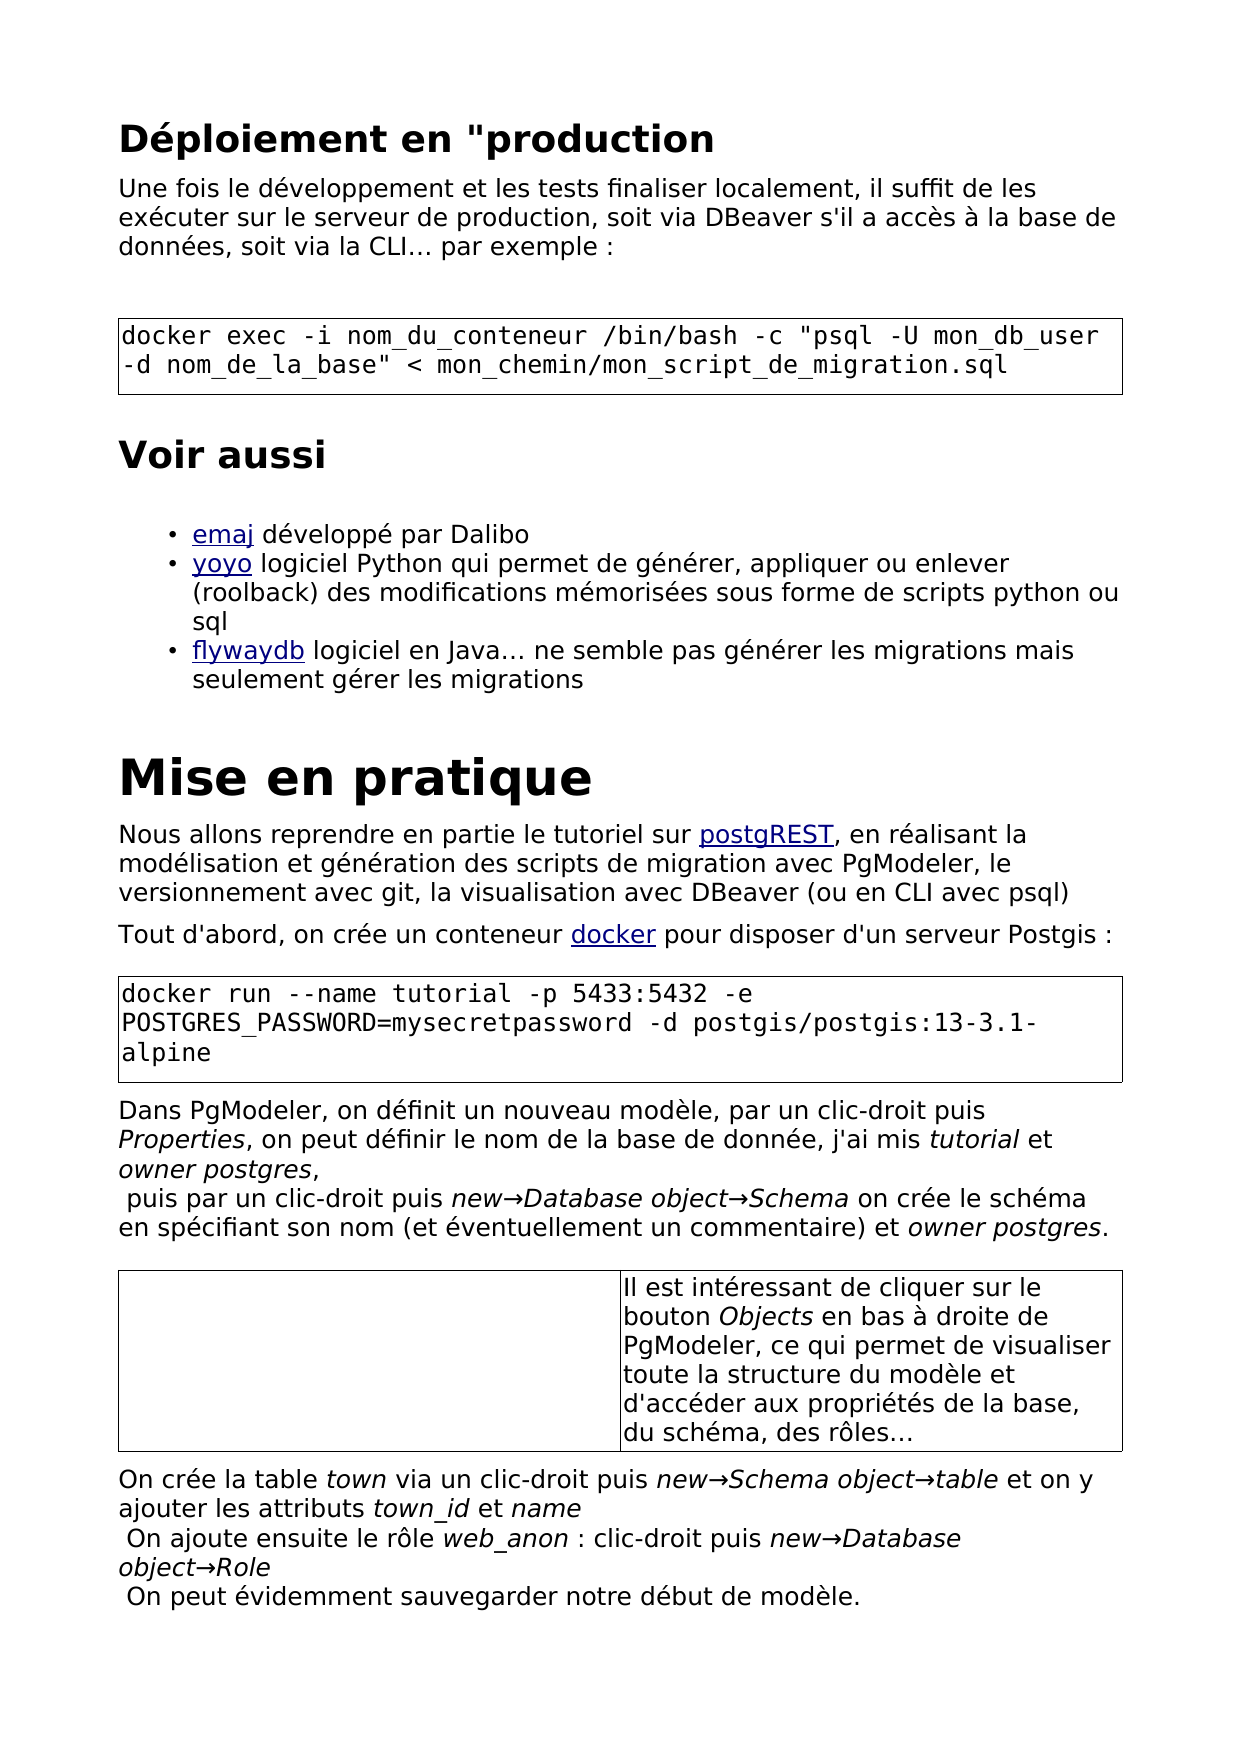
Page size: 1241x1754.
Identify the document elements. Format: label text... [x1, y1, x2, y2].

text Dans PgModeler, on définit un nouveau modèle, par un clic-droit puis Properties, on peut définir le nom de la base de donnée, j'ai mis tutorial et owner postgres, puis par un clic-droit puis new→Database object→Schema on crée le schéma en spécifiant son nom (et éventuellement un commentaire) et owner postgres. [118, 1097, 1122, 1242]
table_header [119, 1271, 620, 1451]
list flywaydb logiciel en Java… ne semble pas générer les migrations mais seulement gérer les migrations [177, 636, 1122, 695]
subtitle Mise en pratique [118, 749, 1122, 807]
table_header Il est intéressant de cliquer sur le bouton Objects en bas à droite de PgModeler, ce qui permet de visualiser toute la structure du modèle et d'accéder aux propriétés de la base, du schéma, des rôles… [621, 1271, 1122, 1451]
text Une fois le développement et les tests finaliser localement, il suffit de les exécuter sur le serveur de production, soit via DBeaver s'il a accès à la base de données, soit via la CLI… par exemple : [118, 174, 1122, 291]
subtitle Déploiement en "production [118, 118, 1122, 162]
subtitle Voir aussi [118, 434, 1122, 478]
text Tout d'abord, on crée un conteneur docker pour disposer d'un serveur Postgis : [118, 920, 1122, 949]
text On crée la table town via un clic-droit puis new→Schema object→table et on y ajouter les attributs town_id et name On ajoute ensuite le rôle web_anon : clic-droit puis new→Database object→Role On peut évidemment sauvegarder notre début de modèle. [118, 1466, 1122, 1611]
table_header docker exec -i nom_du_conteneur /bin/bash -c "psql -U mon_db_user -d nom_de_la_base" < mon_chemin/mon_script_de_migration.sql [119, 319, 1122, 394]
text Nous allons reprendre en partie le tutoriel sur postgREST, en réalisant la modélisation et génération des scripts de migration avec PgModeler, le versionnement avec git, la visualisation avec DBeaver (ou en CLI avec psql) [118, 820, 1122, 907]
table_header docker run --name tutorial -p 5433:5432 -e POSTGRES_PASSWORD=mysecretpassword -d postgis/postgis:13-3.1-alpine [119, 977, 1122, 1082]
list yoyo logiciel Python qui permet de générer, appliquer ou enlever (roolback) des modifications mémorisées sous forme de scripts python ou sql [177, 549, 1122, 636]
list emaj développé par Dalibo [177, 520, 1122, 549]
